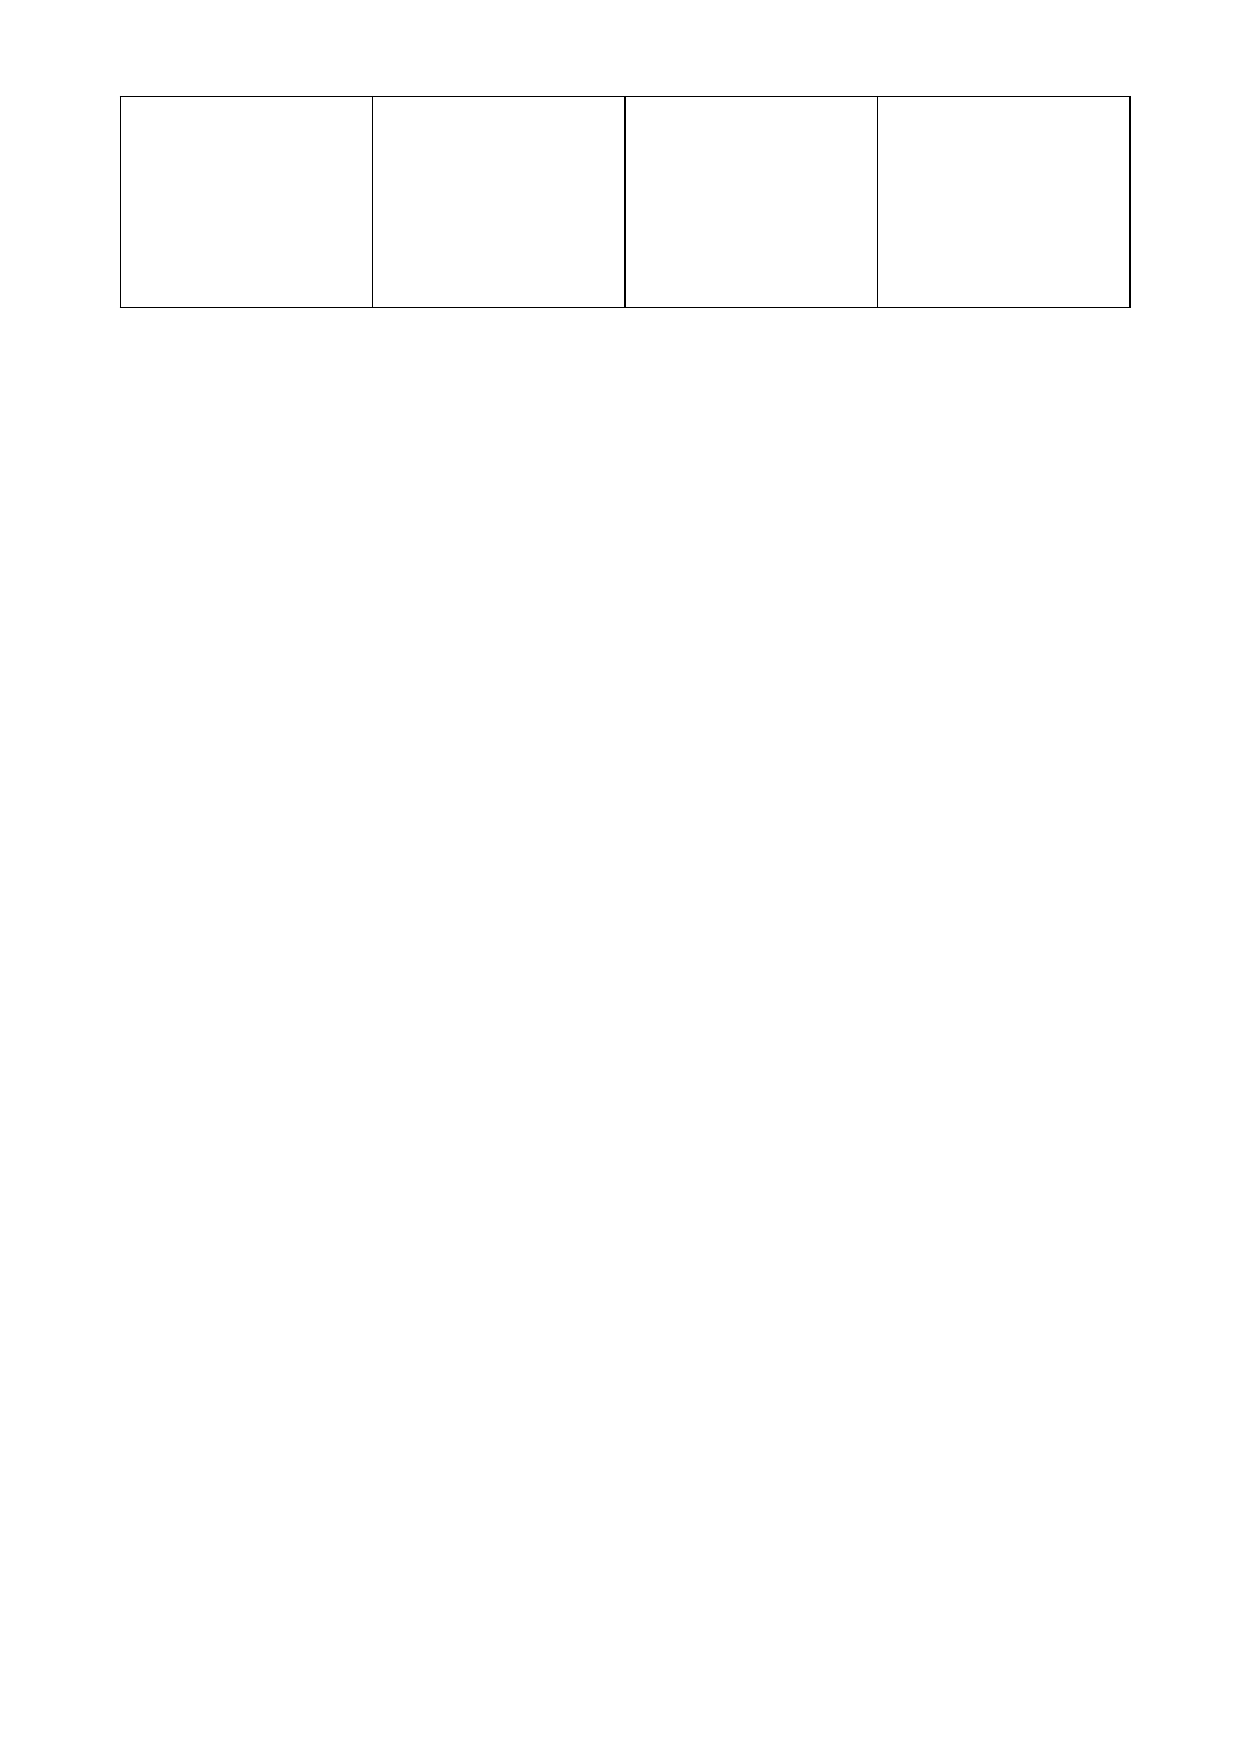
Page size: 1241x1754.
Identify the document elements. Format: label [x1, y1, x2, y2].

table_cell [626, 97, 877, 307]
table_cell [121, 97, 372, 307]
table_cell [878, 97, 1129, 307]
table_cell [373, 97, 624, 307]
